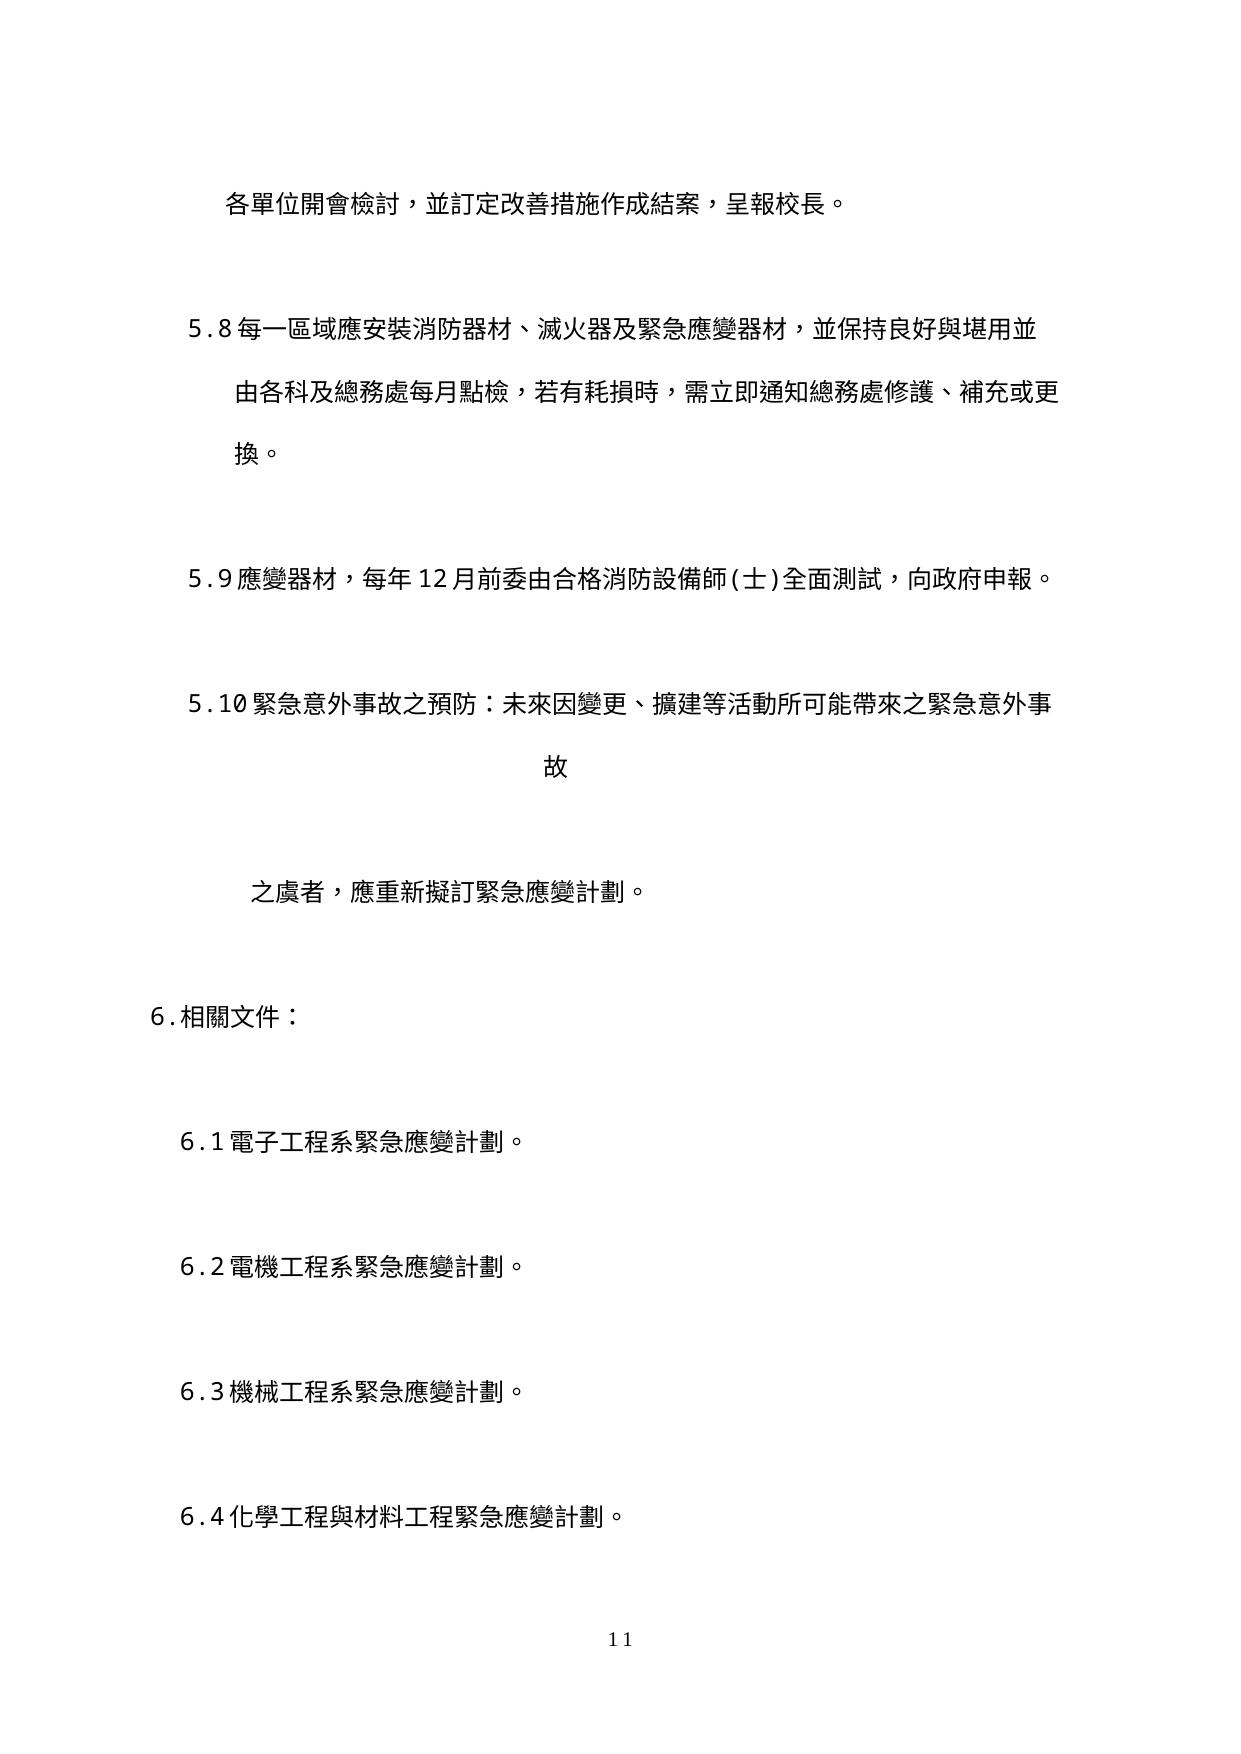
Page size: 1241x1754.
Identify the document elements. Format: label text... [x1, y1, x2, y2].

text 6.相關文件： [150, 974, 1061, 1036]
text 5.9應變器材，每年12月前委由合格消防設備師(士)全面測試，向政府申報。 [187, 536, 1061, 599]
text 6.3機械工程系緊急應變計劃。 [179, 1349, 1061, 1411]
text 6.1電子工程系緊急應變計劃。 [179, 1099, 1061, 1161]
text 各單位開會檢討，並訂定改善措施作成結案，呈報校長。 [225, 161, 1061, 224]
text 5.10緊急意外事故之預防：未來因變更、擴建等活動所可能帶來之緊急意外事故 [187, 661, 1061, 786]
text 6.2電機工程系緊急應變計劃。 [179, 1224, 1061, 1286]
text 5.8每一區域應安裝消防器材、滅火器及緊急應變器材，並保持良好與堪用並由各科及總務處每月點檢，若有耗損時，需立即通知總務處修護、補充或更換。 [187, 286, 1061, 474]
text 之虞者，應重新擬訂緊急應變計劃。 [250, 849, 1061, 911]
text 6.4化學工程與材料工程緊急應變計劃。 [179, 1474, 1061, 1536]
